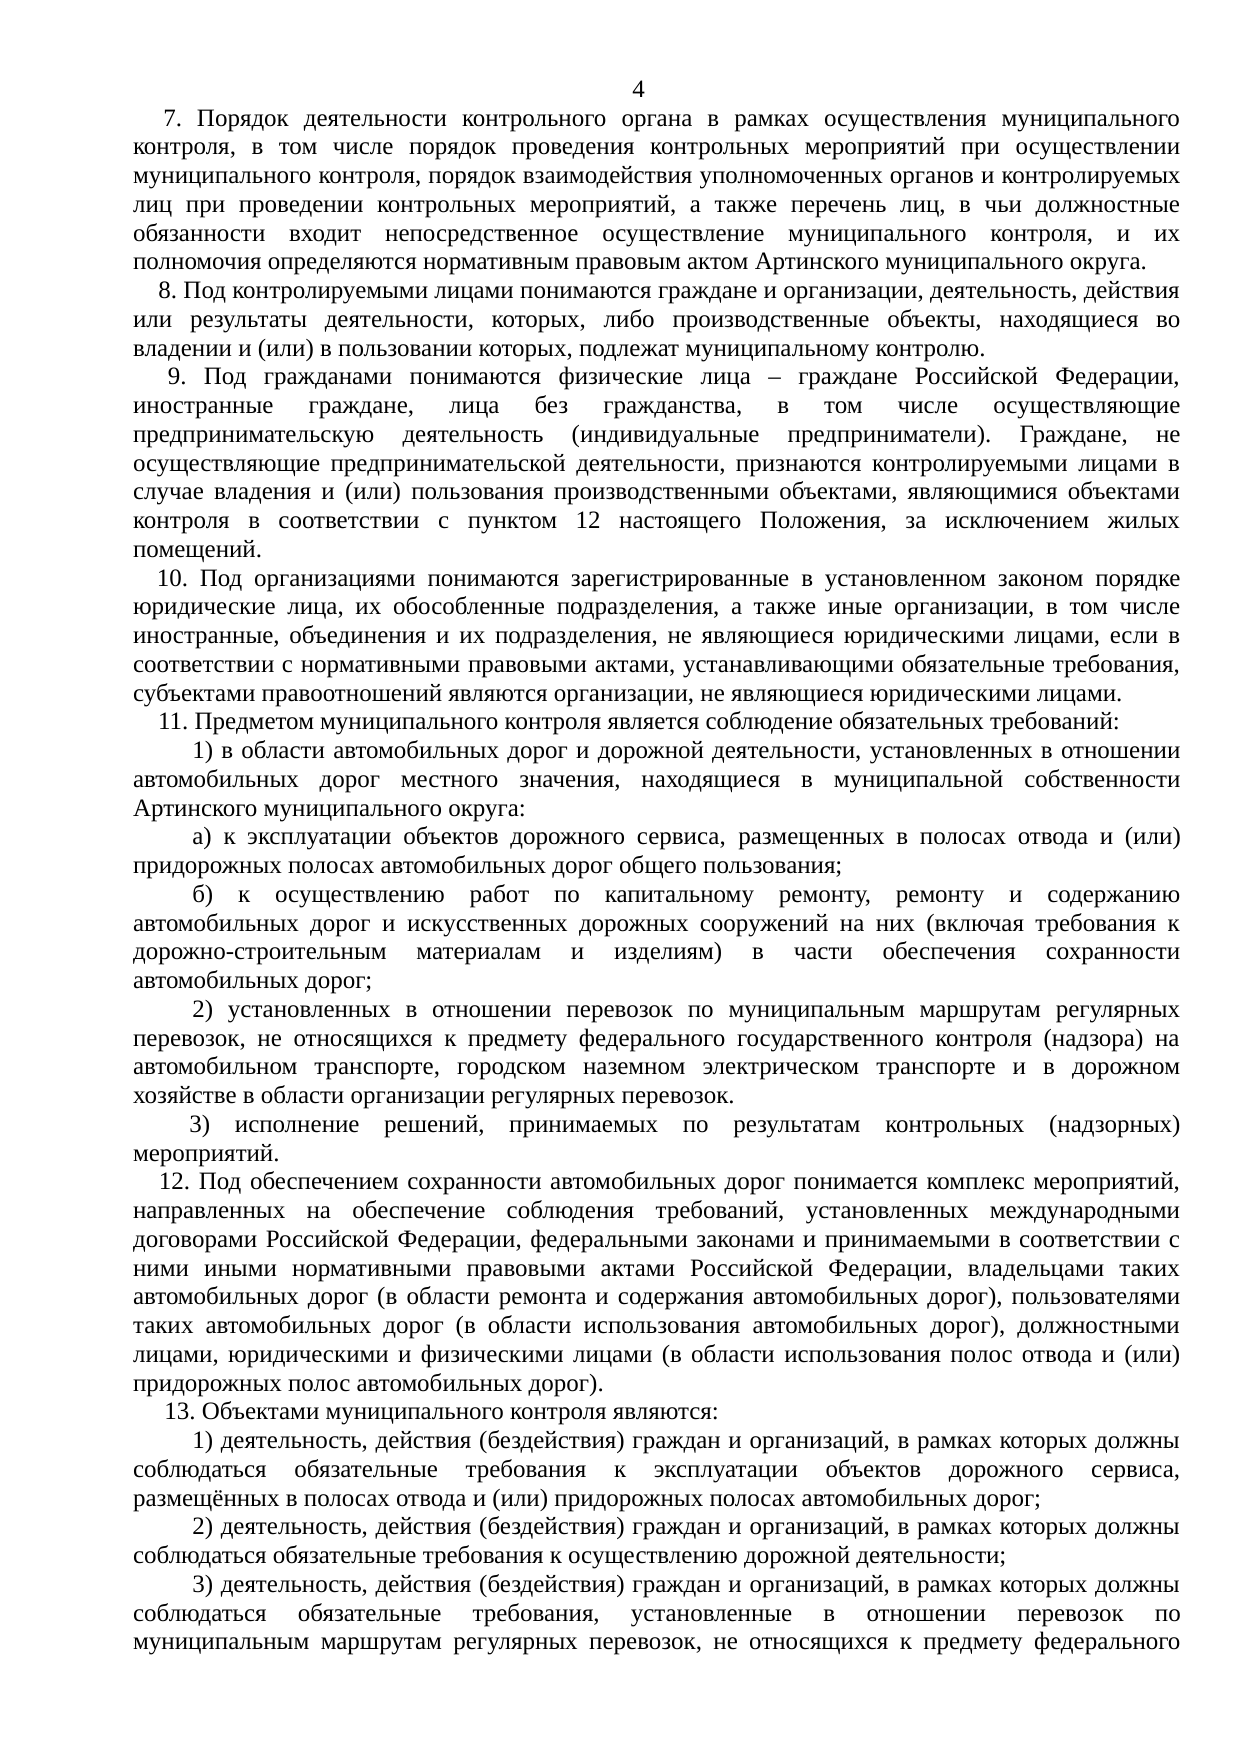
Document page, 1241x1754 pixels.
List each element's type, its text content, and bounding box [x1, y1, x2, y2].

text 9. Под гражданами понимаются физические лица – граждане Российской Федерации, иностранные граждане, лица без гражданства, в том числе осуществляющие предпринимательскую деятельность (индивидуальные предприниматели). Граждане, не осуществляющие предпринимательской деятельности, признаются контролируемыми лицами в случае владения и (или) пользования производственными объектами, являющимися объектами контроля в соответствии с пунктом 12 настоящего Положения, за исключением жилых помещений. [133, 361, 1181, 563]
text 11. Предметом муниципального контроля является соблюдение обязательных требований: [133, 706, 1181, 735]
text 13. Объектами муниципального контроля являются: [133, 1396, 1181, 1425]
text 3) деятельность, действия (бездействия) граждан и организаций, в рамках которых должны соблюдаться обязательные требования, установленные в отношении перевозок по муниципальным маршрутам регулярных перевозок, не относящихся к предмету федерального [133, 1569, 1181, 1655]
text б) к осуществлению работ по капитальному ремонту, ремонту и содержанию автомобильных дорог и искусственных дорожных сооружений на них (включая требования к дорожно-строительным материалам и изделиям) в части обеспечения сохранности автомобильных дорог; [133, 879, 1181, 994]
text 1) в области автомобильных дорог и дорожной деятельности, установленных в отношении автомобильных дорог местного значения, находящиеся в муниципальной собственности Артинского муниципального округа: [133, 735, 1181, 821]
text 7. Порядок деятельности контрольного органа в рамках осуществления муниципального контроля, в том числе порядок проведения контрольных мероприятий при осуществлении муниципального контроля, порядок взаимодействия уполномоченных органов и контролируемых лиц при проведении контрольных мероприятий, а также перечень лиц, в чьи должностные обязанности входит непосредственное осуществление муниципального контроля, и их полномочия определяются нормативным правовым актом Артинского муниципального округа. [133, 103, 1181, 275]
text 2) деятельность, действия (бездействия) граждан и организаций, в рамках которых должны соблюдаться обязательные требования к осуществлению дорожной деятельности; [133, 1511, 1181, 1569]
text 12. Под обеспечением сохранности автомобильных дорог понимается комплекс мероприятий, направленных на обеспечение соблюдения требований, установленных международными договорами Российской Федерации, федеральными законами и принимаемыми в соответствии с ними иными нормативными правовыми актами Российской Федерации, владельцами таких автомобильных дорог (в области ремонта и содержания автомобильных дорог), пользователями таких автомобильных дорог (в области использования автомобильных дорог), должностными лицами, юридическими и физическими лицами (в области использования полос отвода и (или) придорожных полос автомобильных дорог). [133, 1166, 1181, 1396]
text а) к эксплуатации объектов дорожного сервиса, размещенных в полосах отвода и (или) придорожных полосах автомобильных дорог общего пользования; [133, 821, 1181, 879]
text 1) деятельность, действия (бездействия) граждан и организаций, в рамках которых должны соблюдаться обязательные требования к эксплуатации объектов дорожного сервиса, размещённых в полосах отвода и (или) придорожных полосах автомобильных дорог; [133, 1425, 1181, 1511]
text 2) установленных в отношении перевозок по муниципальным маршрутам регулярных перевозок, не относящихся к предмету федерального государственного контроля (надзора) на автомобильном транспорте, городском наземном электрическом транспорте и в дорожном хозяйстве в области организации регулярных перевозок. [133, 994, 1181, 1109]
text 10. Под организациями понимаются зарегистрированные в установленном законом порядке юридические лица, их обособленные подразделения, а также иные организации, в том числе иностранные, объединения и их подразделения, не являющиеся юридическими лицами, если в соответствии с нормативными правовыми актами, устанавливающими обязательные требования, субъектами правоотношений являются организации, не являющиеся юридическими лицами. [133, 563, 1181, 706]
text 3) исполнение решений, принимаемых по результатам контрольных (надзорных) мероприятий. [133, 1109, 1181, 1166]
text 8. Под контролируемыми лицами понимаются граждане и организации, деятельность, действия или результаты деятельности, которых, либо производственные объекты, находящиеся во владении и (или) в пользовании которых, подлежат муниципальному контролю. [133, 275, 1181, 361]
